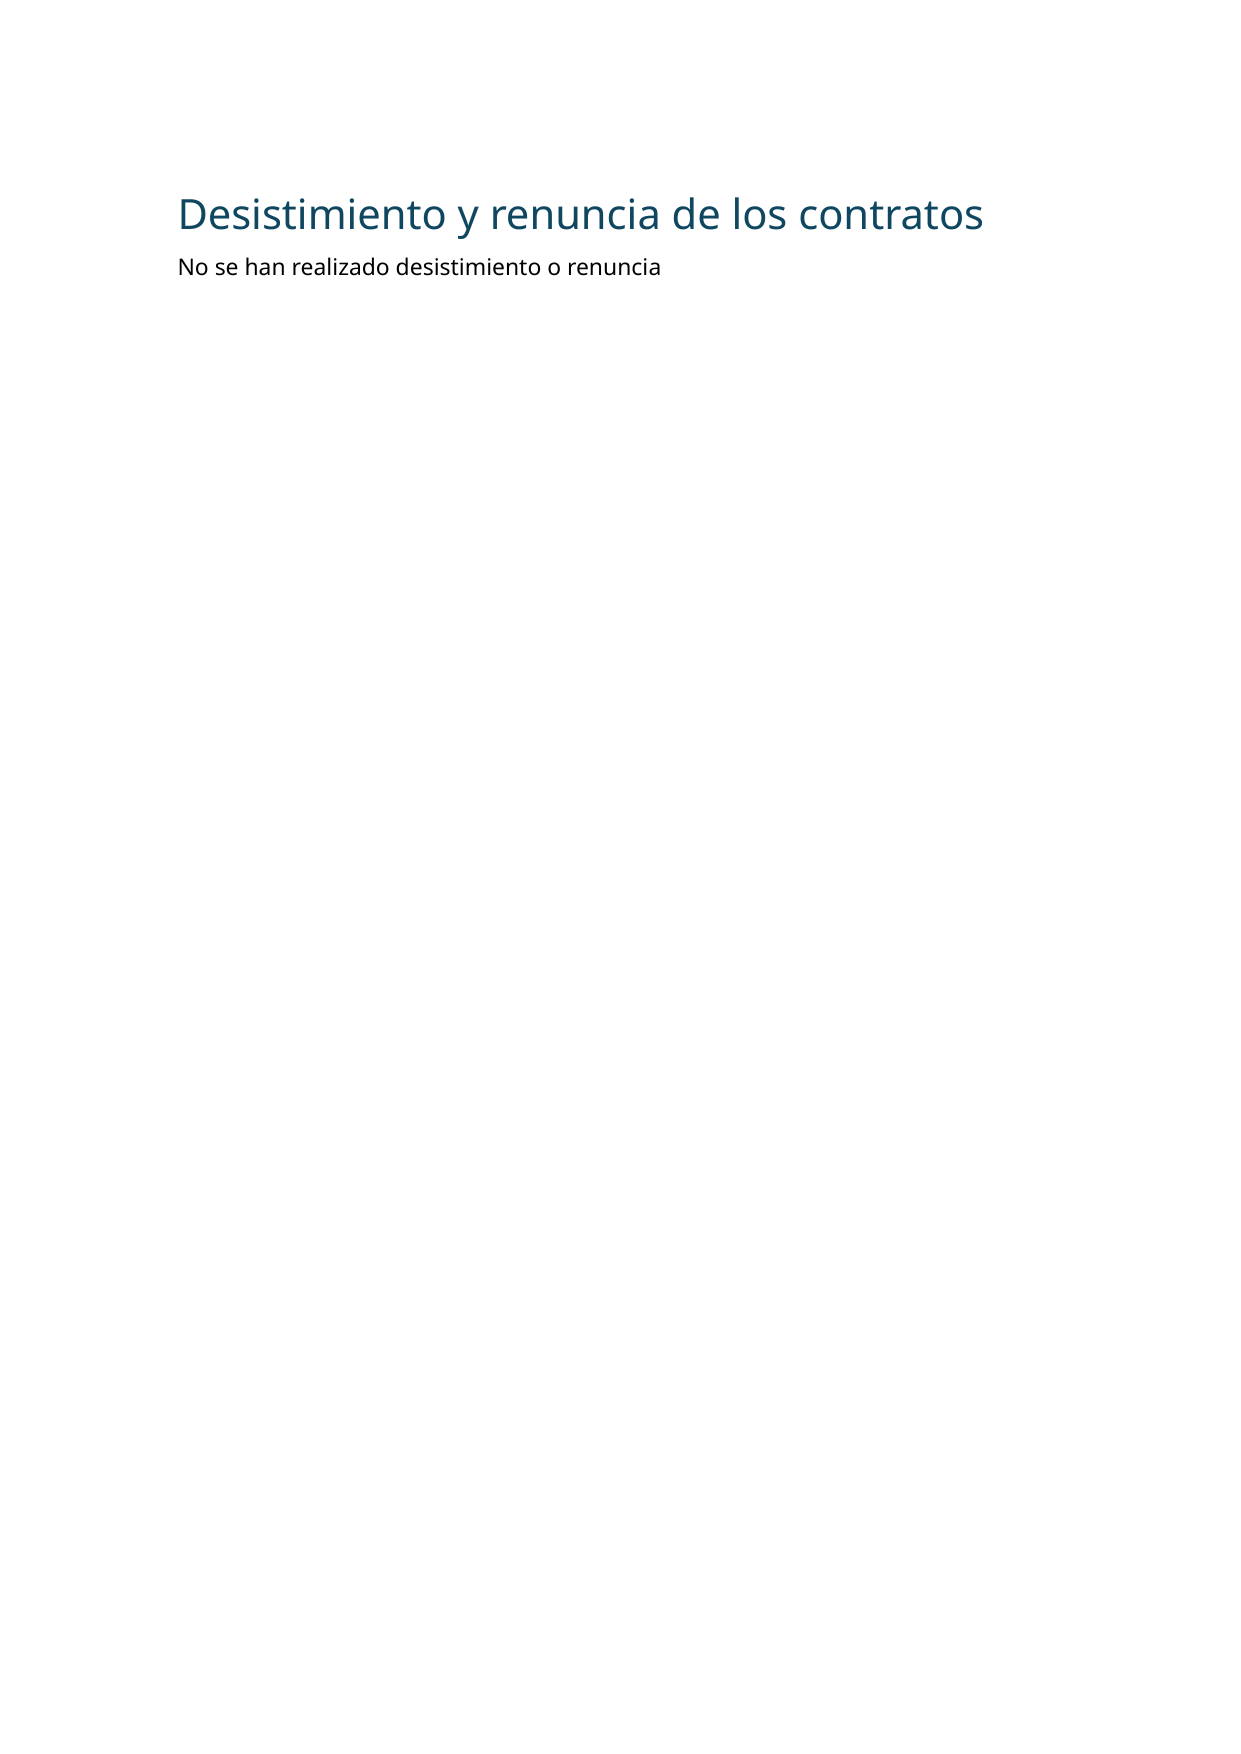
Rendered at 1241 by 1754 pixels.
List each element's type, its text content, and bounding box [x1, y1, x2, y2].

subtitle Desistimiento y renuncia de los contratos [177, 185, 1063, 242]
text No se han realizado desistimiento o renuncia [177, 251, 1063, 282]
